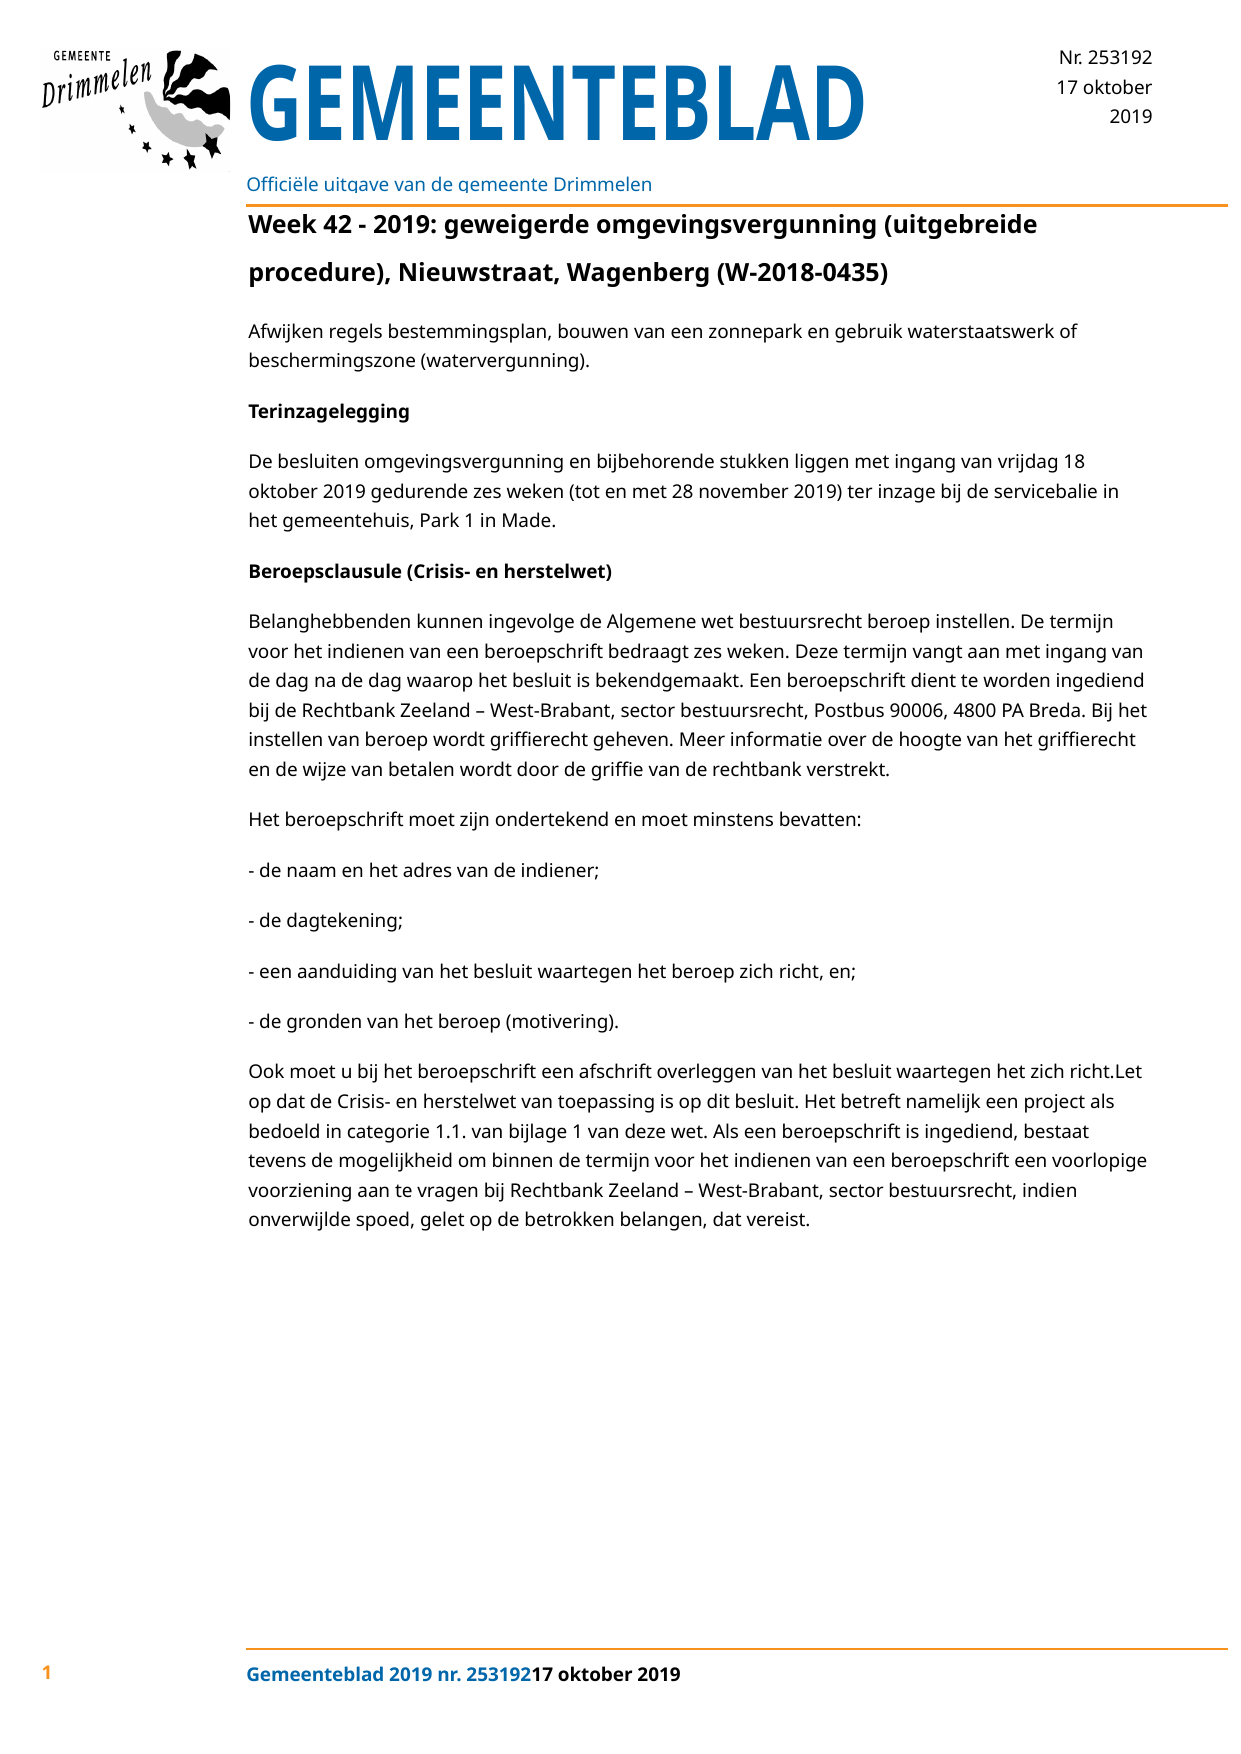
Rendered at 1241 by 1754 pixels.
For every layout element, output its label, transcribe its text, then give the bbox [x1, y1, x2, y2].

text - een aanduiding van het besluit waartegen het beroep zich richt, en; [248, 958, 1152, 984]
text Het beroepschrift moet zijn ondertekend en moet minstens bevatten: [248, 807, 1152, 832]
picture [41, 47, 231, 172]
text - de gronden van het beroep (motivering). [248, 1008, 1152, 1034]
text Week 42 - 2019: geweigerde omgevingsvergunning (uitgebreide procedure), Nieuwstraat, Wagenberg (W-2018-0435) [248, 207, 1152, 288]
text - de naam en het adres van de indiener; [248, 857, 1152, 883]
text Beroepsclausule (Crisis- en herstelwet) [248, 558, 1152, 584]
text Terinzagelegging [248, 398, 1152, 424]
text Ook moet u bij het beroepschrift een afschrift overleggen van het besluit waartegen het zich richt.Let op dat de Crisis- en herstelwet van toepassing is op dit besluit. Het betreft namelijk een project als bedoeld in categorie 1.1. van bijlage 1 van deze wet. Als een beroepschrift is ingediend, bestaat tevens de mogelijkheid om binnen de termijn voor het indienen van een beroepschrift een voorlopige voorziening aan te vragen bij Rechtbank Zeeland – West-Brabant, sector bestuursrecht, indien onverwijlde spoed, gelet op de betrokken belangen, dat vereist. [248, 1059, 1152, 1232]
text - de dagtekening; [248, 907, 1152, 933]
text Afwijken regels bestemmingsplan, bouwen van een zonnepark en gebruik waterstaatswerk of beschermingszone (watervergunning). [248, 318, 1152, 373]
text Belanghebbenden kunnen ingevolge de Algemene wet bestuursrecht beroep instellen. De termijn voor het indienen van een beroepschrift bedraagt zes weken. Deze termijn vangt aan met ingang van de dag na de dag waarop het besluit is bekendgemaakt. Een beroepschrift dient te worden ingediend bij de Rechtbank Zeeland – West-Brabant, sector bestuursrecht, Postbus 90006, 4800 PA Breda. Bij het instellen van beroep wordt griffierecht geheven. Meer informatie over de hoogte van het griffierecht en de wijze van betalen wordt door de griffie van de rechtbank verstrekt. [248, 608, 1152, 782]
text De besluiten omgevingsvergunning en bijbehorende stukken liggen met ingang van vrijdag 18 oktober 2019 gedurende zes weken (tot en met 28 november 2019) ter inzage bij de servicebalie in het gemeentehuis, Park 1 in Made. [248, 448, 1152, 533]
